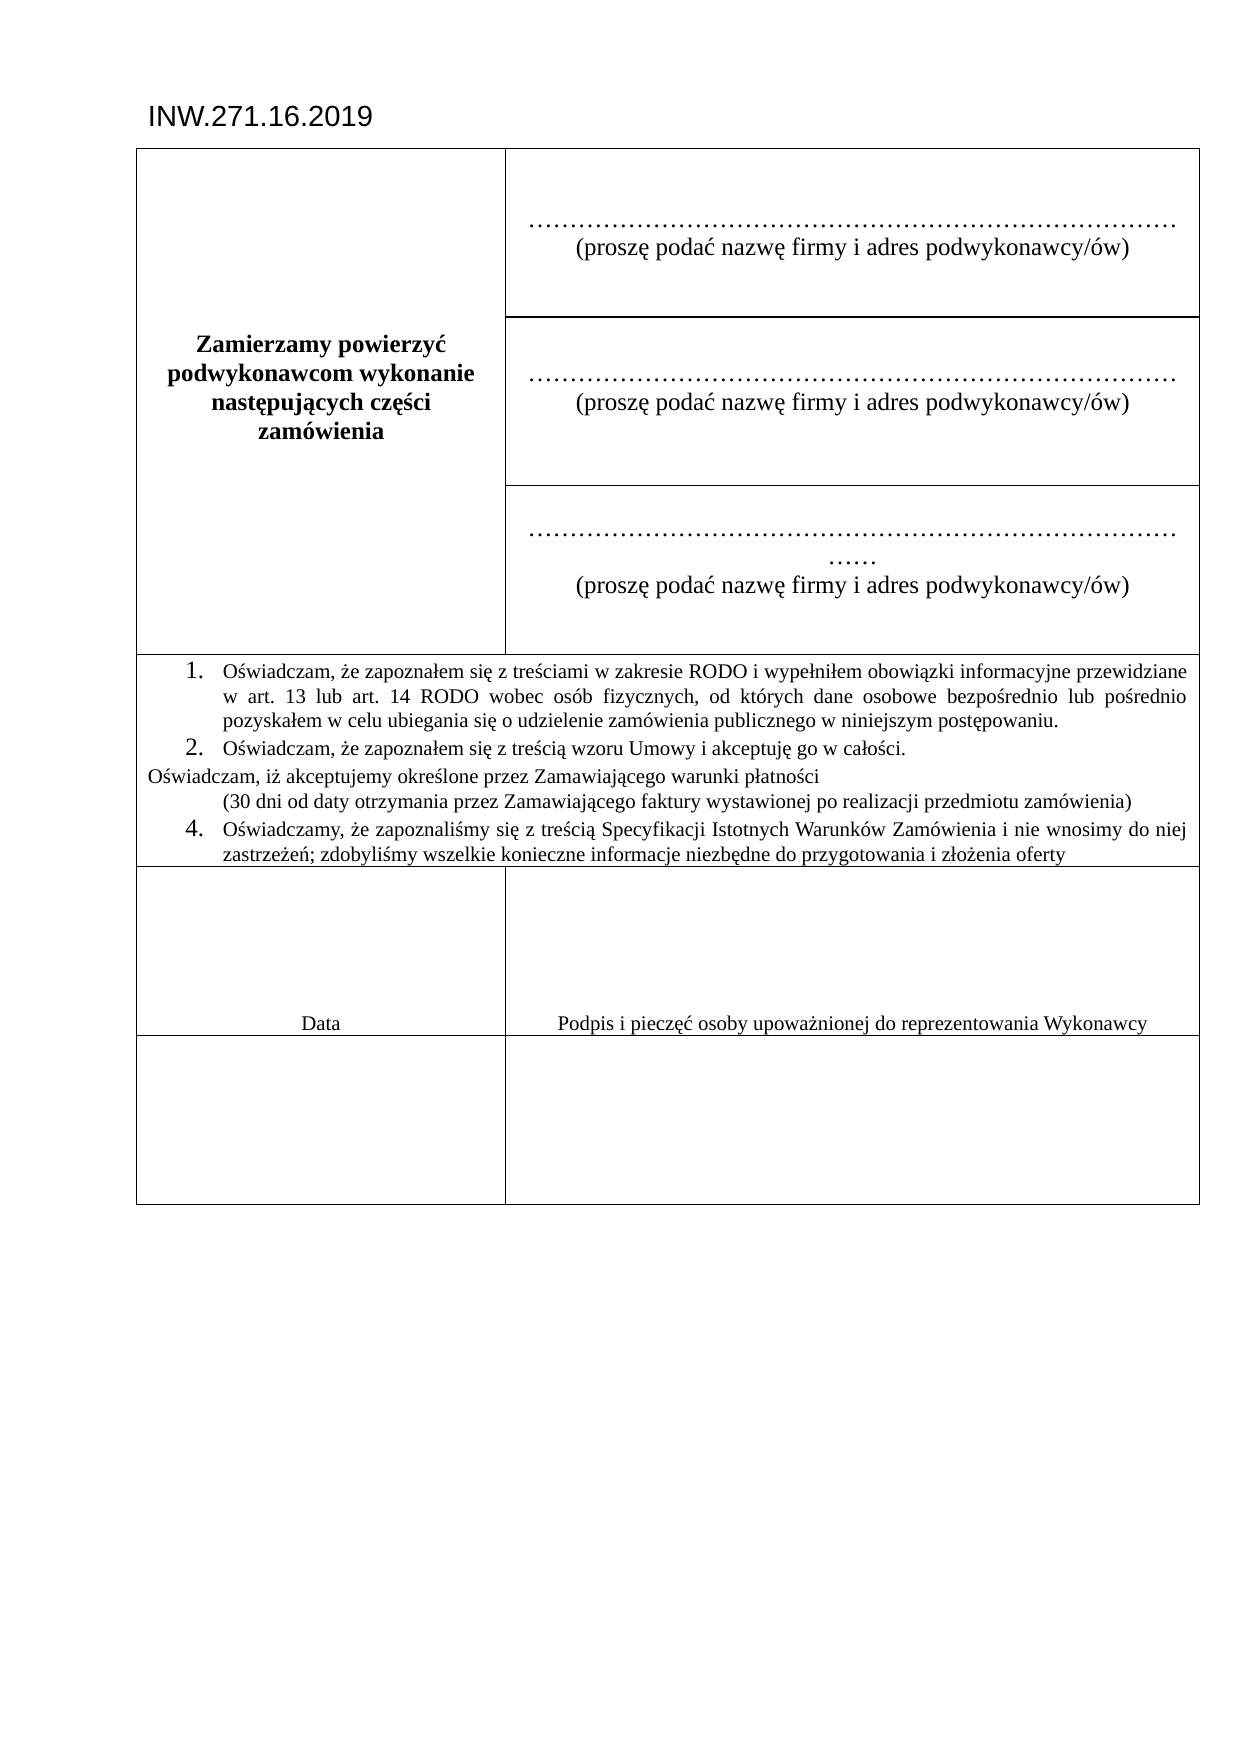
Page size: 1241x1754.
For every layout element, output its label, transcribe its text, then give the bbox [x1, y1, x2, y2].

table_cell ………………………………………………………………………… (proszę podać nazwę firmy i adres podwykonawcy/ów) [506, 486, 1199, 654]
table_cell [506, 1036, 1199, 1203]
table_cell …………………………………………………………………… (proszę podać nazwę firmy i adres podwykonawcy/ów) [506, 149, 1199, 316]
table_cell Zamierzamy powierzyć podwykonawcom wykonanie następujących części zamówienia [137, 149, 505, 654]
table_cell …………………………………………………………………… (proszę podać nazwę firmy i adres podwykonawcy/ów) [506, 318, 1199, 485]
table_cell Oświadczam, że zapoznałem się z treściami w zakresie RODO i wypełniłem obowiązki informacyjne przewidziane w art. 13 lub art. 14 RODO wobec osób fizycznych, od których dane osobowe bezpośrednio lub pośrednio pozyskałem w celu ubiegania się o udzielenie zamówienia publicznego w niniejszym postępowaniu. Oświadczam, że zapoznałem się z treścią wzoru Umowy i akceptuję go w całości. Oświadczam, iż akceptujemy określone przez Zamawiającego warunki płatności (30 dni od daty otrzymania przez Zamawiającego faktury wystawionej po realizacji przedmiotu zamówienia) Oświadczamy, że zapoznaliśmy się z treścią Specyfikacji Istotnych Warunków Zamówienia i nie wnosimy do niej zastrzeżeń; zdobyliśmy wszelkie konieczne informacje niezbędne do przygotowania i złożenia oferty [137, 655, 1199, 866]
table_cell Podpis i pieczęć osoby upoważnionej do reprezentowania Wykonawcy [506, 867, 1199, 1034]
table_cell [137, 1036, 505, 1203]
table_cell Data [137, 867, 505, 1034]
